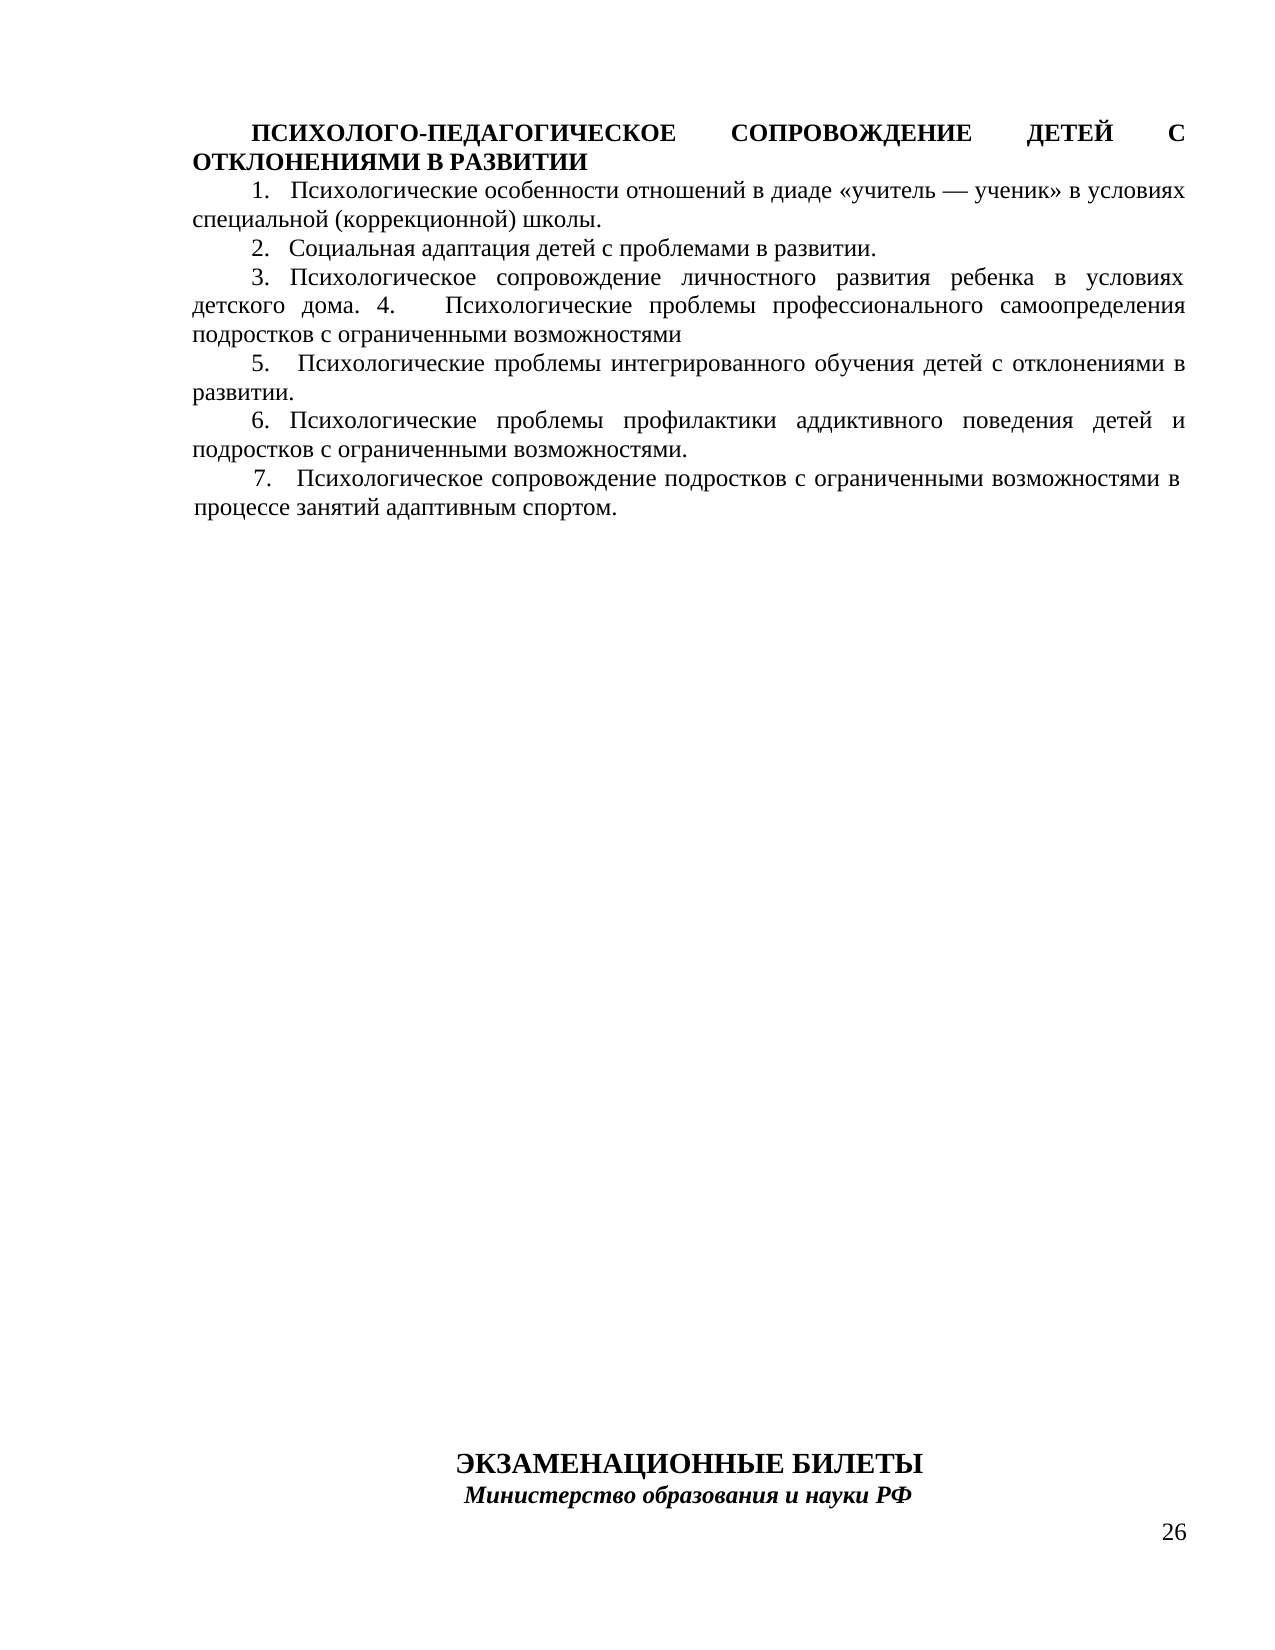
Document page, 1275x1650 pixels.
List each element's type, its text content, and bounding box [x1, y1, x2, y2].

text 5. Психологические проблемы интегрированного обучения детей с отклонениями в развитии. [192, 348, 1186, 406]
text ПСИХОЛОГО-ПЕДАГОГИЧЕСКОЕ СОПРОВОЖДЕНИЕ ДЕТЕЙ С ОТКЛОНЕНИЯМИ В РАЗВИТИИ [192, 118, 1186, 176]
text 6. Психологические проблемы профилактики аддиктивного поведения детей и подростков с ограниченными возможностями. [192, 406, 1186, 463]
text 1. Психологические особенности отношений в диаде «учитель — ученик» в условиях специальной (коррекционной) школы. [192, 176, 1186, 233]
text ЭКЗАМЕНАЦИОННЫЕ БИЛЕТЫ [192, 1447, 1186, 1480]
text Министерство образования и науки РФ [192, 1480, 1186, 1509]
text 3. Психологическое сопровождение личностного развития ребенка в условиях детского дома. 4. Психологические проблемы профессионального самоопределения подростков с ограниченными возможностями [192, 262, 1186, 348]
text 2. Социальная адаптация детей с проблемами в развитии. [192, 233, 1186, 262]
text 7. Психологическое сопровождение подростков с ограниченными возможностями в процессе занятий адаптивным спортом. [194, 463, 1181, 521]
